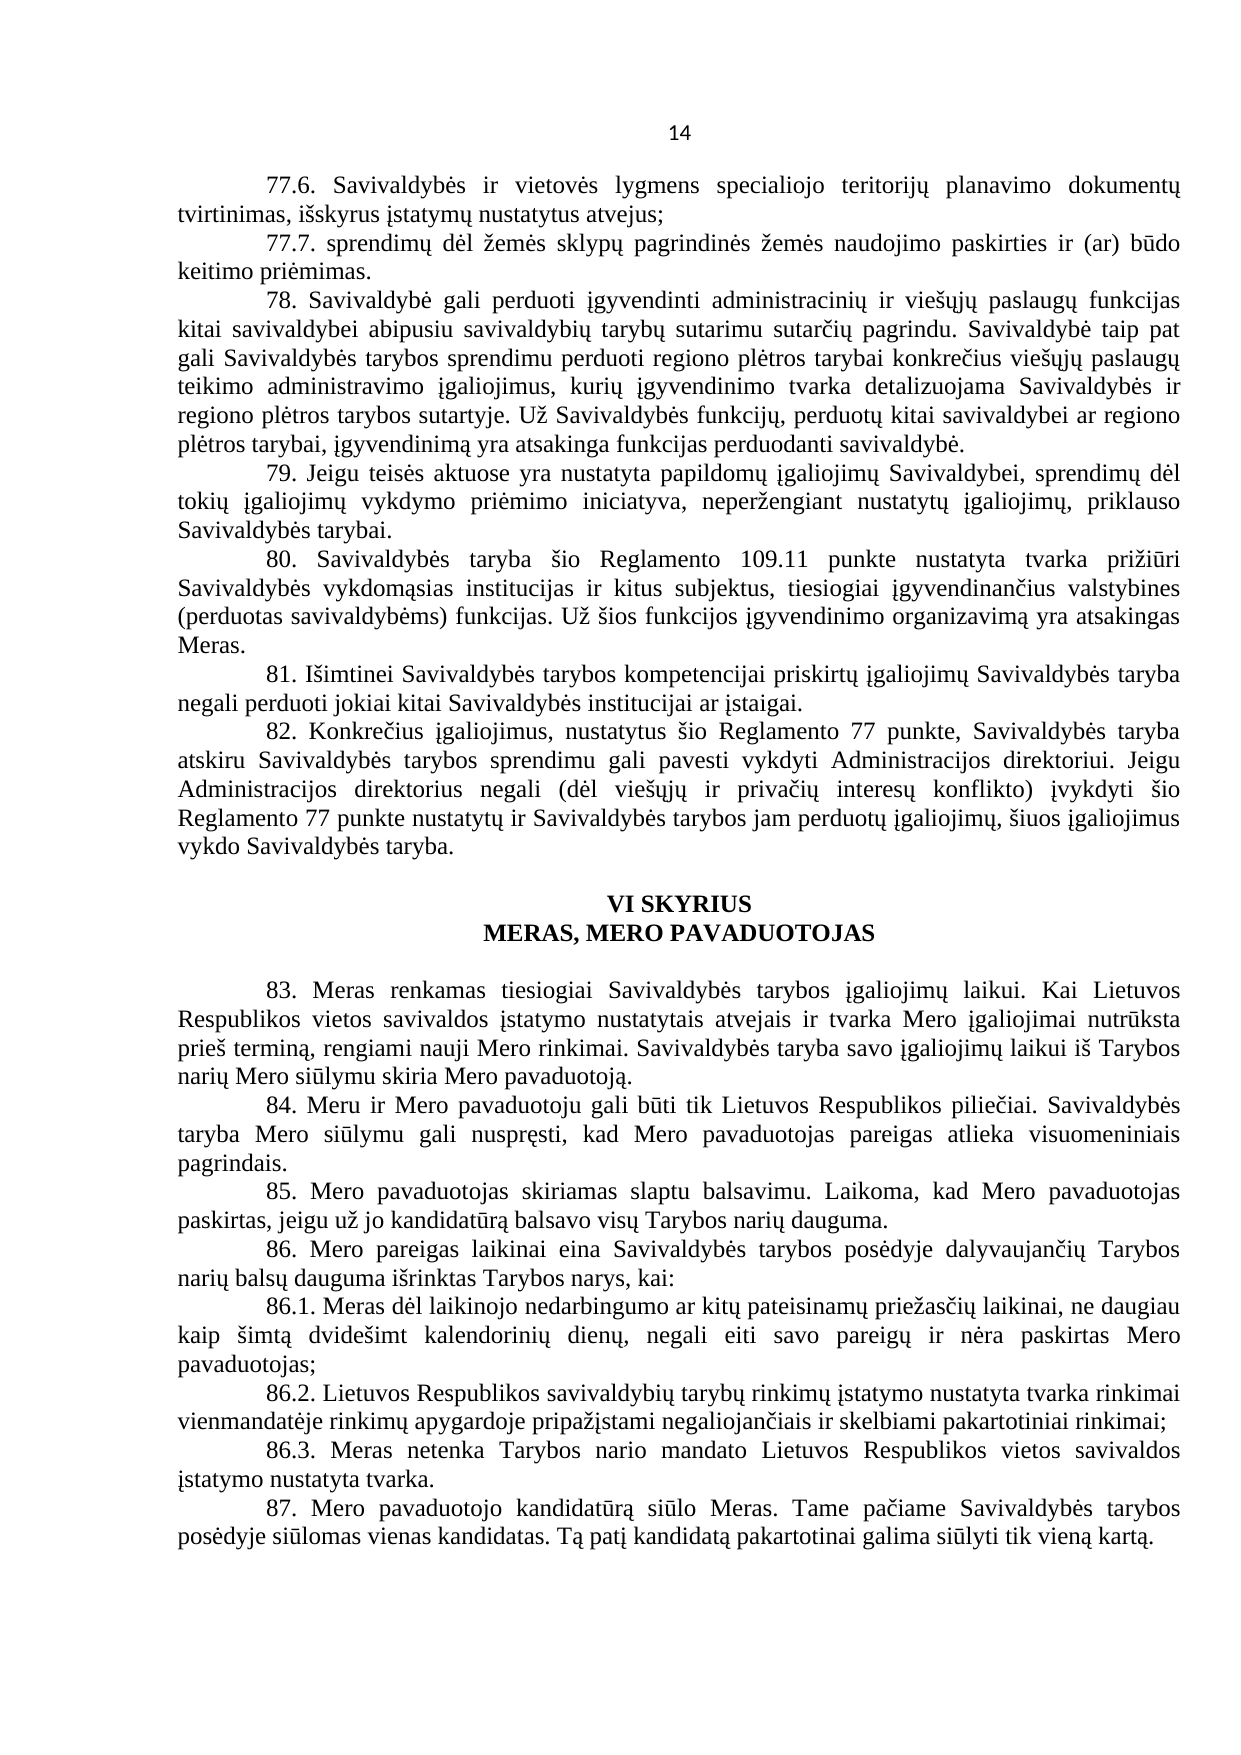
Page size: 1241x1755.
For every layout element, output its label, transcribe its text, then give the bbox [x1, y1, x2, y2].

text 80. Savivaldybės taryba šio Reglamento 109.11 punkte nustatyta tvarka prižiūri Savivaldybės vykdomąsias institucijas ir kitus subjektus, tiesiogiai įgyvendinančius valstybines (perduotas savivaldybėms) funkcijas. Už šios funkcijos įgyvendinimo organizavimą yra atsakingas Meras. [177, 544, 1181, 659]
text 83. Meras renkamas tiesiogiai Savivaldybės tarybos įgaliojimų laikui. Kai Lietuvos Respublikos vietos savivaldos įstatymo nustatytais atvejais ir tvarka Mero įgaliojimai nutrūksta prieš terminą, rengiami nauji Mero rinkimai. Savivaldybės taryba savo įgaliojimų laikui iš Tarybos narių Mero siūlymu skiria Mero pavaduotoją. [177, 975, 1181, 1090]
text 82. Konkrečius įgaliojimus, nustatytus šio Reglamento 77 punkte, Savivaldybės taryba atskiru Savivaldybės tarybos sprendimu gali pavesti vykdyti Administracijos direktoriui. Jeigu Administracijos direktorius negali (dėl viešųjų ir privačių interesų konflikto) įvykdyti šio Reglamento 77 punkte nustatytų ir Savivaldybės tarybos jam perduotų įgaliojimų, šiuos įgaliojimus vykdo Savivaldybės taryba. [177, 716, 1181, 860]
text 78. Savivaldybė gali perduoti įgyvendinti administracinių ir viešųjų paslaugų funkcijas kitai savivaldybei abipusiu savivaldybių tarybų sutarimu sutarčių pagrindu. Savivaldybė taip pat gali Savivaldybės tarybos sprendimu perduoti regiono plėtros tarybai konkrečius viešųjų paslaugų teikimo administravimo įgaliojimus, kurių įgyvendinimo tvarka detalizuojama Savivaldybės ir regiono plėtros tarybos sutartyje. Už Savivaldybės funkcijų, perduotų kitai savivaldybei ar regiono plėtros tarybai, įgyvendinimą yra atsakinga funkcijas perduodanti savivaldybė. [177, 285, 1181, 458]
text VI SKYRIUS [177, 889, 1181, 918]
text 86.1. Meras dėl laikinojo nedarbingumo ar kitų pateisinamų priežasčių laikinai, ne daugiau kaip šimtą dvidešimt kalendorinių dienų, negali eiti savo pareigų ir nėra paskirtas Mero pavaduotojas; [177, 1291, 1181, 1378]
text 87. Mero pavaduotojo kandidatūrą siūlo Meras. Tame pačiame Savivaldybės tarybos posėdyje siūlomas vienas kandidatas. Tą patį kandidatą pakartotinai galima siūlyti tik vieną kartą. [177, 1493, 1181, 1550]
text 81. Išimtinei Savivaldybės tarybos kompetencijai priskirtų įgaliojimų Savivaldybės taryba negali perduoti jokiai kitai Savivaldybės institucijai ar įstaigai. [177, 659, 1181, 716]
text 77.6. Savivaldybės ir vietovės lygmens specialiojo teritorijų planavimo dokumentų tvirtinimas, išskyrus įstatymų nustatytus atvejus; [177, 170, 1181, 228]
text MERAS, MERO PAVADUOTOJAS [177, 918, 1181, 946]
text 77.7. sprendimų dėl žemės sklypų pagrindinės žemės naudojimo paskirties ir (ar) būdo keitimo priėmimas. [177, 228, 1181, 285]
text 79. Jeigu teisės aktuose yra nustatyta papildomų įgaliojimų Savivaldybei, sprendimų dėl tokių įgaliojimų vykdymo priėmimo iniciatyva, neperžengiant nustatytų įgaliojimų, priklauso Savivaldybės tarybai. [177, 458, 1181, 544]
text 86.2. Lietuvos Respublikos savivaldybių tarybų rinkimų įstatymo nustatyta tvarka rinkimai vienmandatėje rinkimų apygardoje pripažįstami negaliojančiais ir skelbiami pakartotiniai rinkimai; [177, 1378, 1181, 1435]
text 84. Meru ir Mero pavaduotoju gali būti tik Lietuvos Respublikos piliečiai. Savivaldybės taryba Mero siūlymu gali nuspręsti, kad Mero pavaduotojas pareigas atlieka visuomeniniais pagrindais. [177, 1090, 1181, 1176]
text 86.3. Meras netenka Tarybos nario mandato Lietuvos Respublikos vietos savivaldos įstatymo nustatyta tvarka. [177, 1435, 1181, 1493]
text 86. Mero pareigas laikinai eina Savivaldybės tarybos posėdyje dalyvaujančių Tarybos narių balsų dauguma išrinktas Tarybos narys, kai: [177, 1234, 1181, 1291]
text 85. Mero pavaduotojas skiriamas slaptu balsavimu. Laikoma, kad Mero pavaduotojas paskirtas, jeigu už jo kandidatūrą balsavo visų Tarybos narių dauguma. [177, 1176, 1181, 1234]
